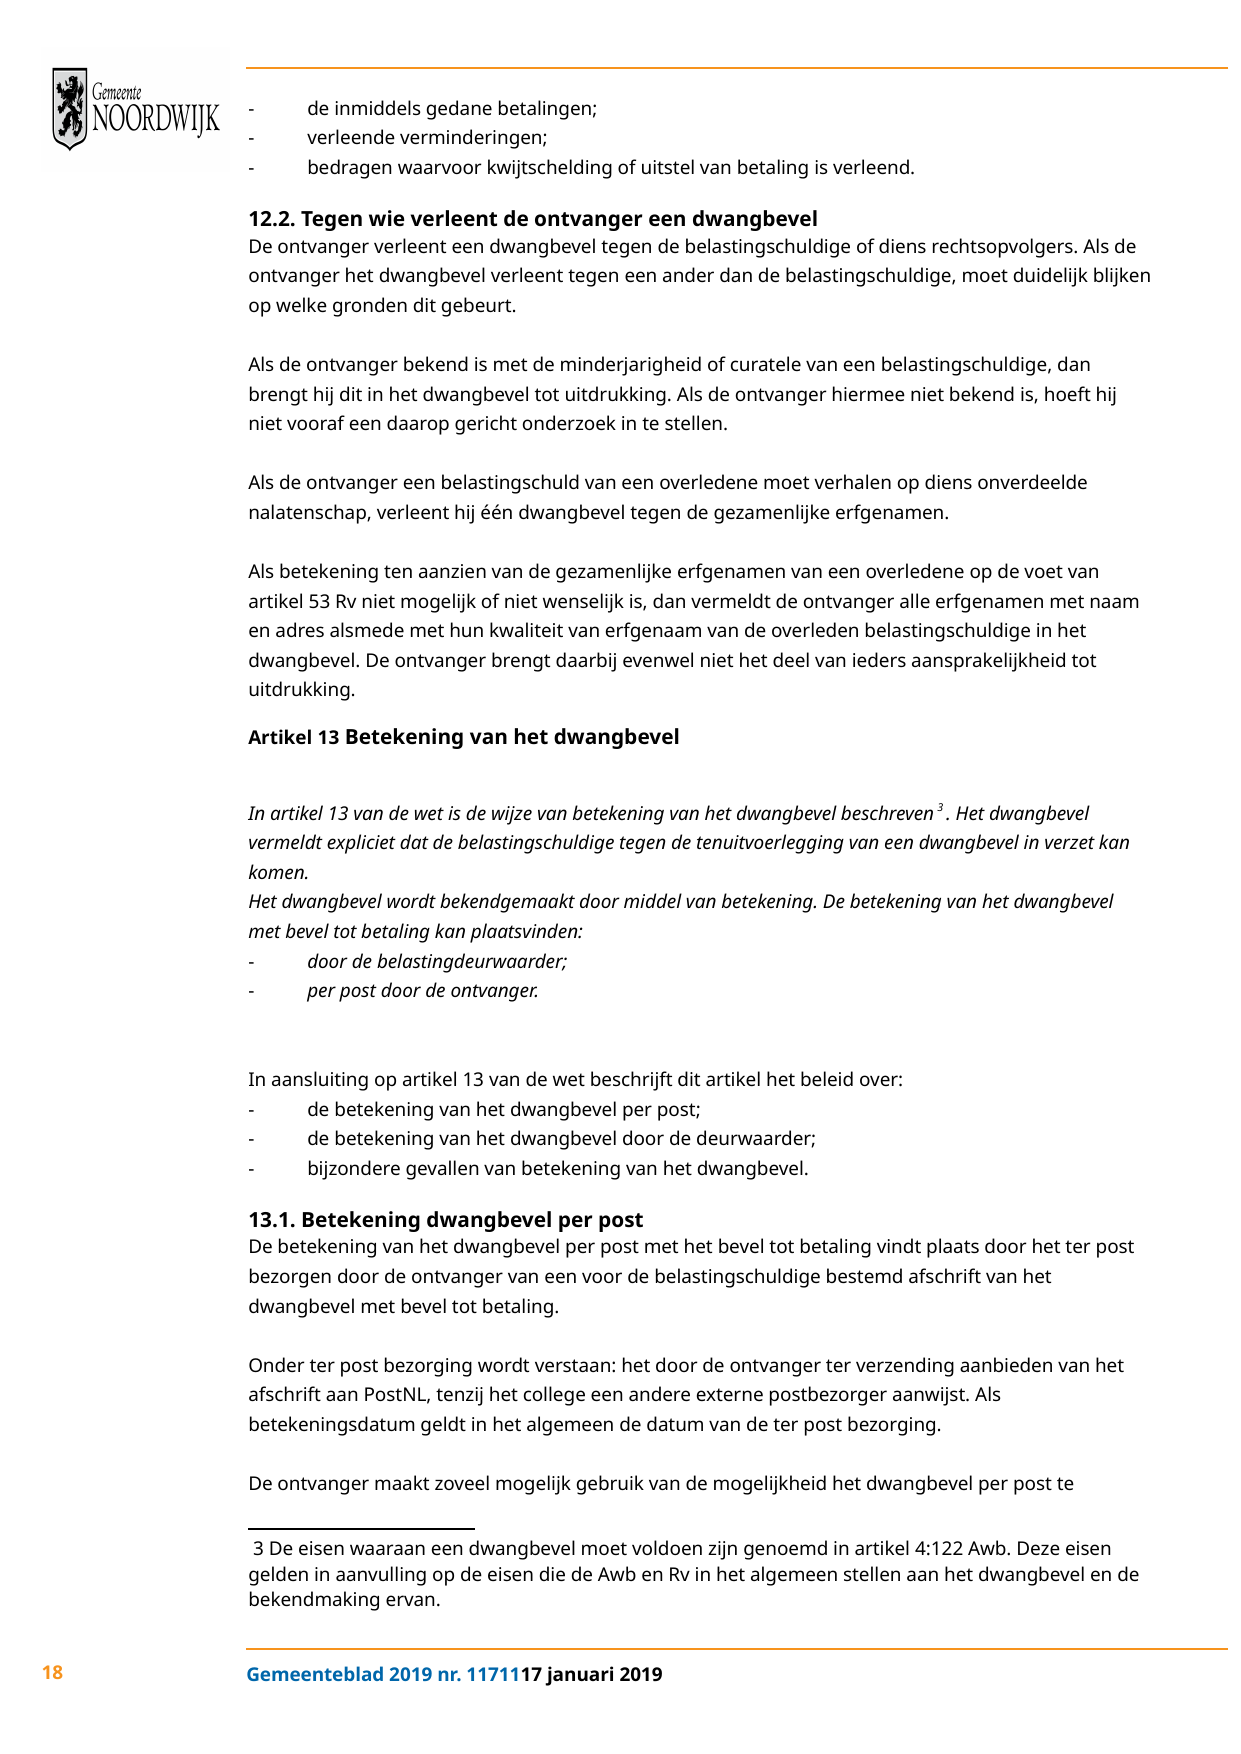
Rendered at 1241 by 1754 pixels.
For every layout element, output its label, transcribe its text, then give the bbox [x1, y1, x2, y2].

text De eisen waaraan een dwangbevel moet voldoen zijn genoemd in artikel 4:122 Awb. Deze eisen gelden in aanvulling op de eisen die de Awb en Rv in het algemeen stellen aan het dwangbevel en de bekendmaking ervan. [248, 1535, 1152, 1612]
picture [41, 47, 231, 172]
text In artikel 13 van de wet is de wijze van betekening van het dwangbevel beschreven. Het dwangbevel vermeldt expliciet dat de belastingschuldige tegen de tenuitvoerlegging van een dwangbevel in verzet kan komen. [248, 800, 1152, 885]
list bijzondere gevallen van betekening van het dwangbevel. [248, 1155, 1152, 1181]
text Het dwangbevel wordt bekendgemaakt door middel van betekening. De betekening van het dwangbevel met bevel tot betaling kan plaatsvinden: [248, 889, 1152, 944]
list de betekening van het dwangbevel door de deurwaarder; [248, 1125, 1152, 1151]
list de inmiddels gedane betalingen; [248, 95, 1152, 121]
text 13.1. Betekening dwangbevel per post [248, 1205, 1152, 1234]
text De betekening van het dwangbevel per post met het bevel tot betaling vindt plaats door het ter post bezorgen door de ontvanger van een voor de belastingschuldige bestemd afschrift van het dwangbevel met bevel tot betaling. [248, 1234, 1152, 1319]
text 12.2. Tegen wie verleent de ontvanger een dwangbevel [248, 204, 1152, 233]
list door de belastingdeurwaarder; [248, 948, 1152, 973]
text Als de ontvanger bekend is met de minderjarigheid of curatele van een belastingschuldige, dan brengt hij dit in het dwangbevel tot uitdrukking. Als de ontvanger hiermee niet bekend is, hoeft hij niet vooraf een daarop gericht onderzoek in te stellen. [248, 351, 1152, 436]
list de betekening van het dwangbevel per post; [248, 1096, 1152, 1121]
list per post door de ontvanger. [248, 977, 1152, 1003]
text In aansluiting op artikel 13 van de wet beschrijft dit artikel het beleid over: [248, 1066, 1152, 1092]
text Onder ter post bezorging wordt verstaan: het door de ontvanger ter verzending aanbieden van het afschrift aan PostNL, tenzij het college een andere externe postbezorger aanwijst. Als betekeningsdatum geldt in het algemeen de datum van de ter post bezorging. [248, 1352, 1152, 1437]
text De ontvanger verleent een dwangbevel tegen de belastingschuldige of diens rechtsopvolgers. Als de ontvanger het dwangbevel verleent tegen een ander dan de belastingschuldige, moet duidelijk blijken op welke gronden dit gebeurt. [248, 233, 1152, 318]
list bedragen waarvoor kwijtschelding of uitstel van betaling is verleend. [248, 154, 1152, 180]
text De ontvanger maakt zoveel mogelijk gebruik van de mogelijkheid het dwangbevel per post te [248, 1470, 1152, 1496]
list verleende verminderingen; [248, 124, 1152, 150]
text Als de ontvanger een belastingschuld van een overledene moet verhalen op diens onverdeelde nalatenschap, verleent hij één dwangbevel tegen de gezamenlijke erfgenamen. [248, 469, 1152, 525]
text Artikel 13 Betekening van het dwangbevel [248, 722, 1152, 751]
text Als betekening ten aanzien van de gezamenlijke erfgenamen van een overledene op de voet van artikel 53 Rv niet mogelijk of niet wenselijk is, dan vermeldt de ontvanger alle erfgenamen met naam en adres alsmede met hun kwaliteit van erfgenaam van de overleden belastingschuldige in het dwangbevel. De ontvanger brengt daarbij evenwel niet het deel van ieders aansprakelijkheid tot uitdrukking. [248, 558, 1152, 702]
